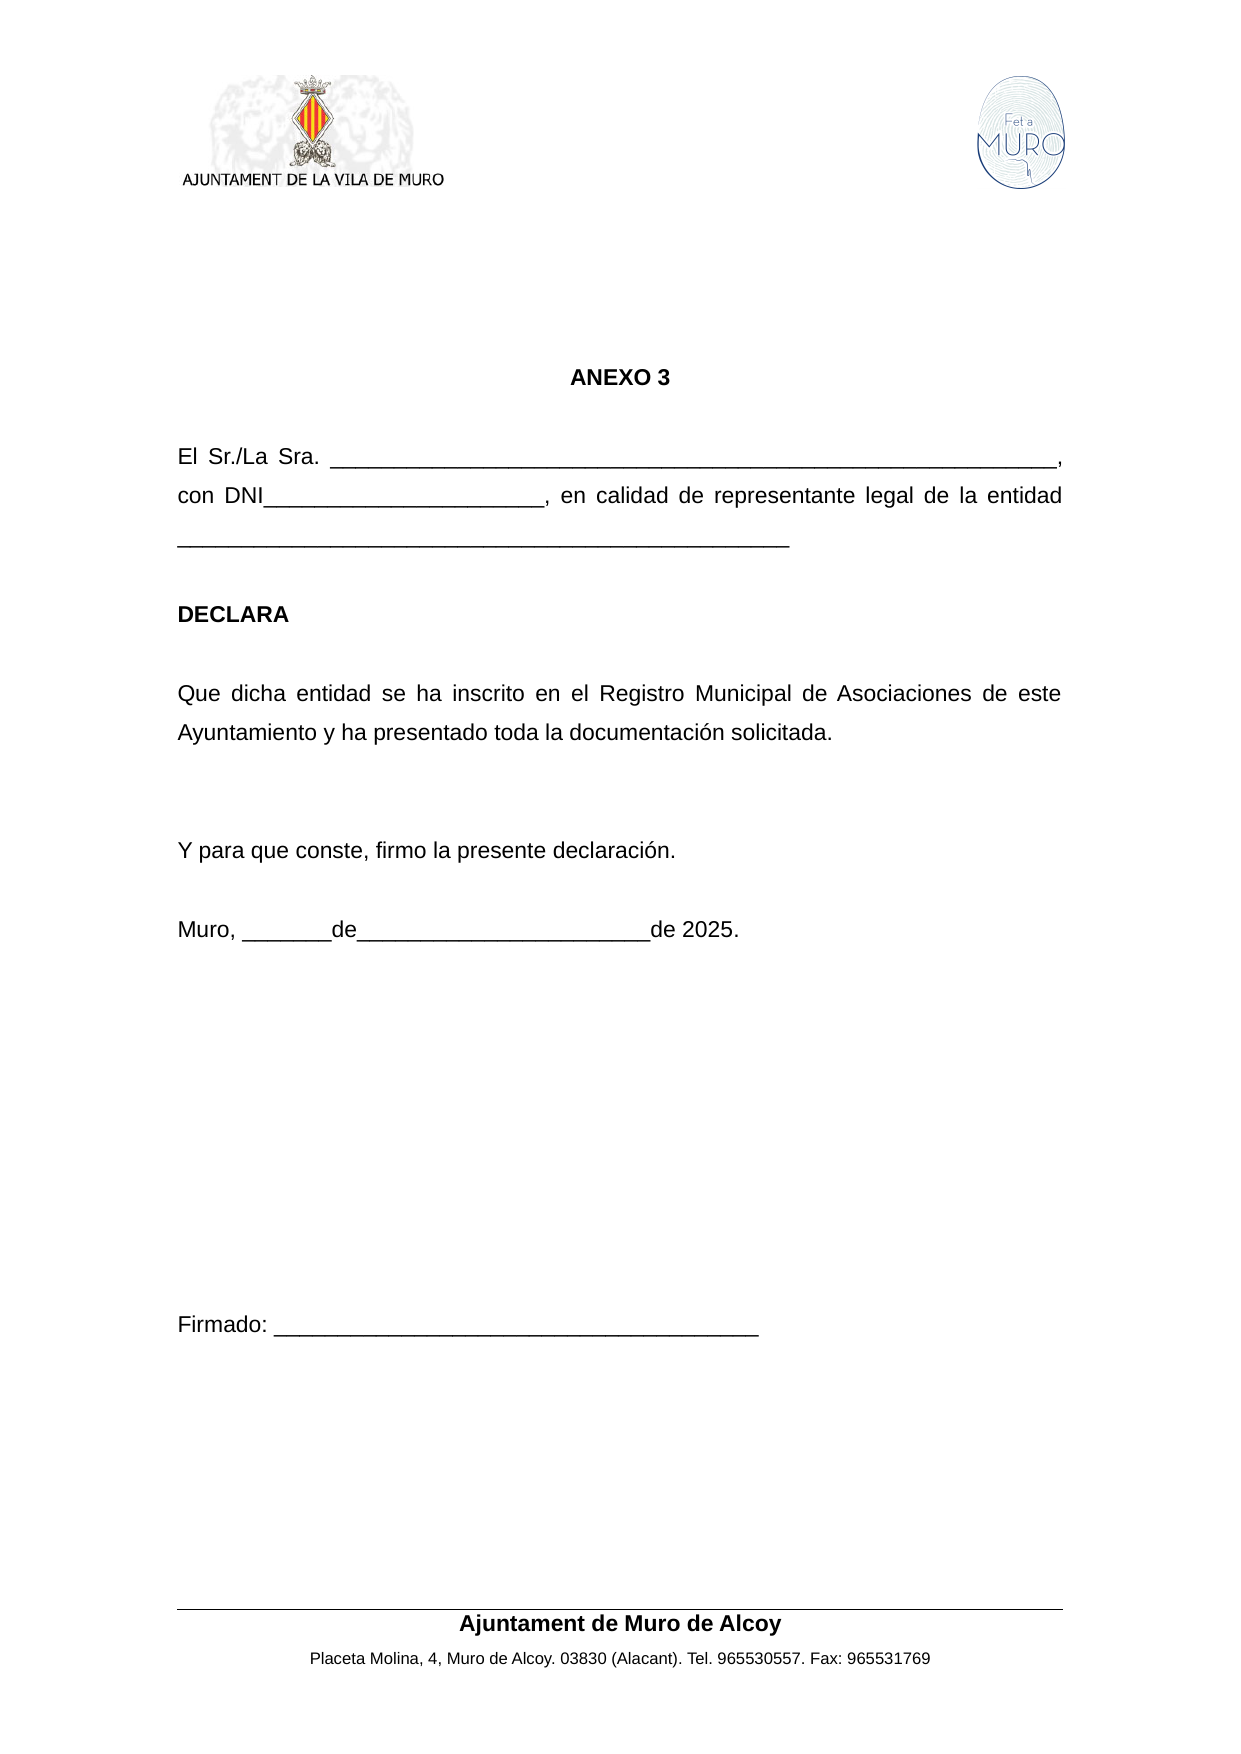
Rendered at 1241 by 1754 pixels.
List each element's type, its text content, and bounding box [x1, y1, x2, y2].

text ANEXO 3 [177, 363, 1063, 390]
picture [179, 75, 446, 187]
text DECLARA [177, 601, 1063, 627]
text Muro, _______de_______________________de 2025. [177, 916, 1063, 943]
text Y para que conste, firmo la presente declaración. [177, 837, 1063, 864]
text El Sr./La Sra. _________________________________________________________, con DNI______________________, en calidad de representante legal de la entidad ________________________________________________ [177, 443, 1063, 548]
text Que dicha entidad se ha inscrito en el Registro Municipal de Asociaciones de este Ayuntamiento y ha presentado toda la documentación solicitada. [177, 679, 1063, 745]
text Firmado: ______________________________________ [177, 1311, 1063, 1337]
picture [977, 76, 1066, 189]
